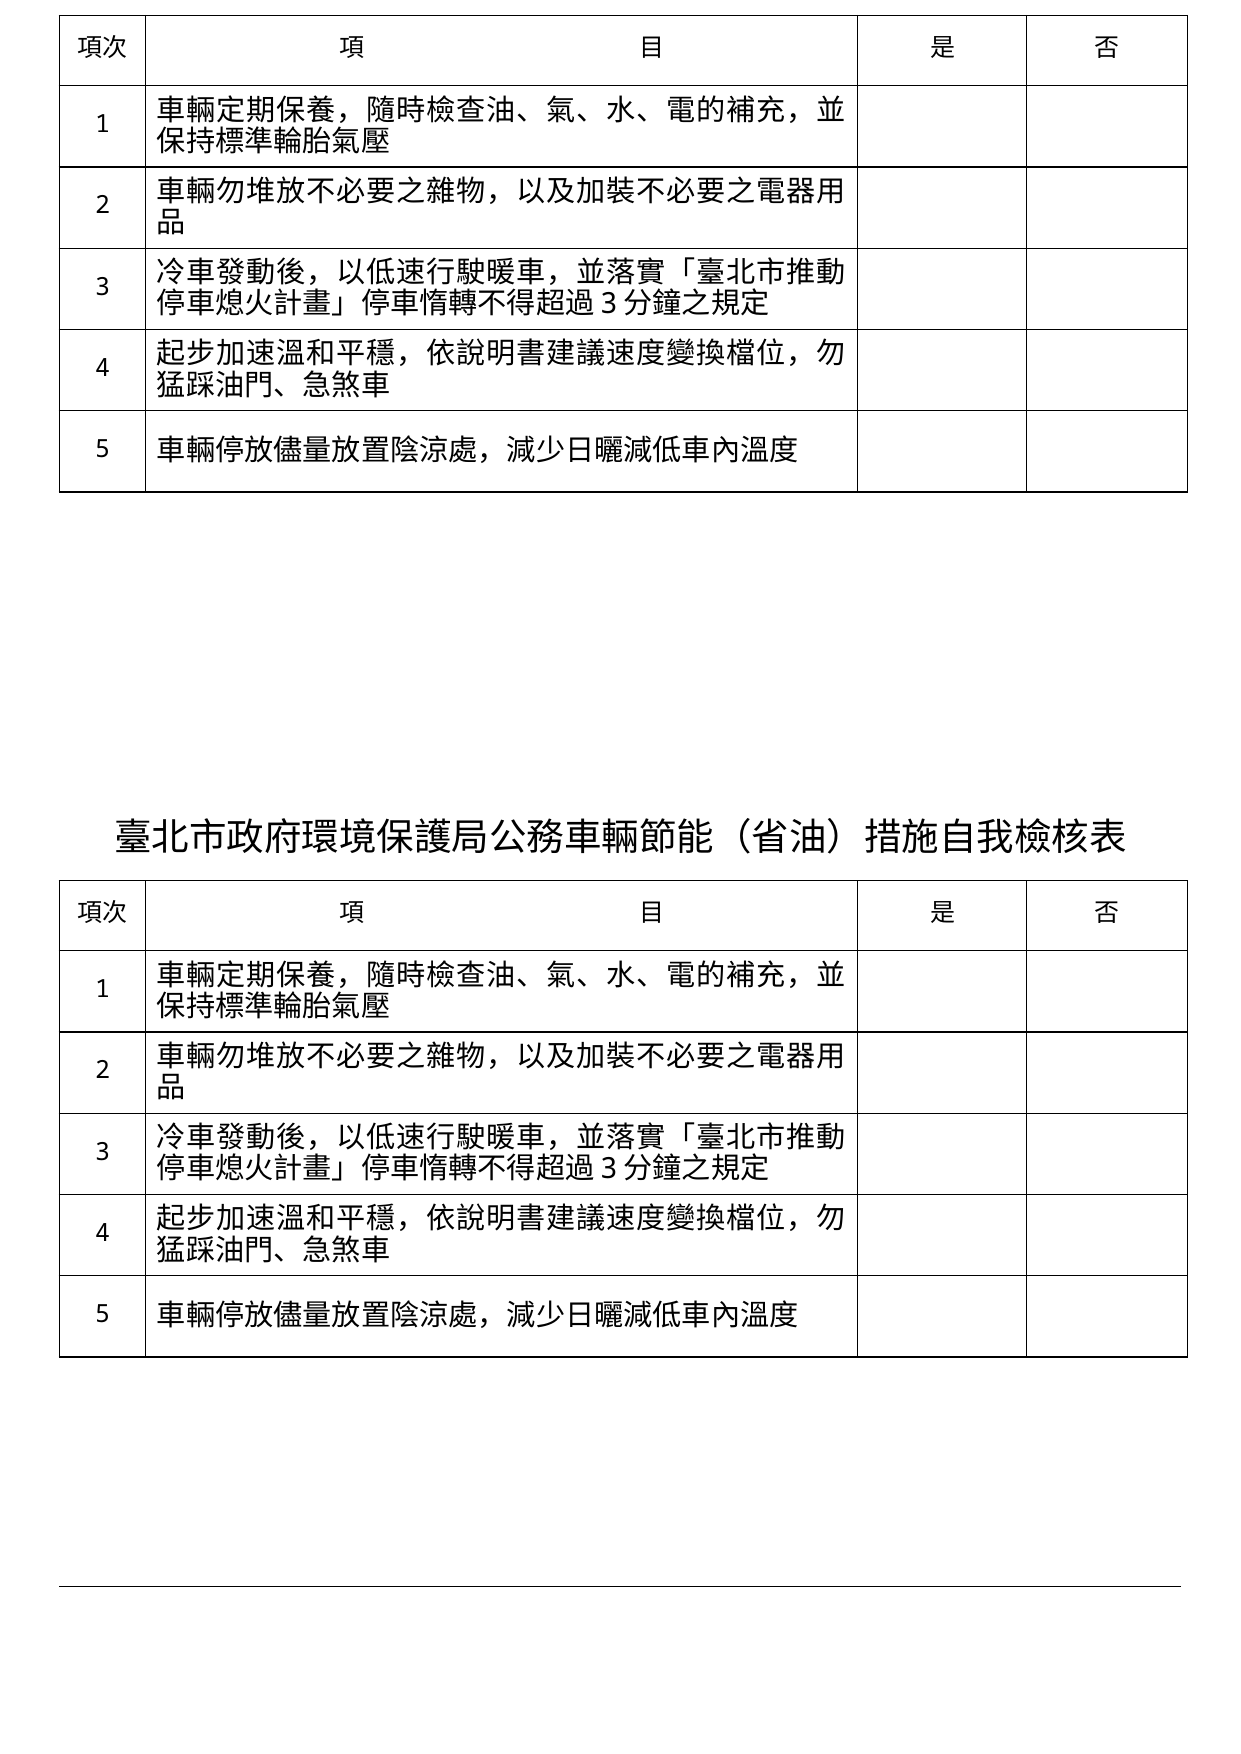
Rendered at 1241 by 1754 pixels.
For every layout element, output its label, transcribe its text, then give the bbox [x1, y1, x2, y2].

table_cell 2 [60, 168, 145, 248]
table_cell 車輛定期保養，隨時檢查油、氣、水、電的補充，並保持標準輪胎氣壓 [146, 86, 857, 166]
table_cell 3 [60, 1114, 145, 1194]
table_cell 4 [60, 1195, 145, 1275]
table_header 是 [858, 16, 1026, 85]
table_cell [1027, 1276, 1187, 1356]
table_cell 車輛勿堆放不必要之雜物，以及加裝不必要之電器用品 [146, 1033, 857, 1113]
table_cell 車輛停放儘量放置陰涼處，減少日曬減低車內溫度 [146, 1276, 857, 1356]
table_cell 4 [60, 330, 145, 410]
table_cell [858, 330, 1026, 410]
table_cell [858, 1114, 1026, 1194]
table_cell [1027, 411, 1187, 491]
table_cell [858, 249, 1026, 329]
table_cell 2 [60, 1033, 145, 1113]
table_header 項 目 [146, 881, 857, 950]
table_cell [858, 951, 1026, 1031]
table_cell [1027, 168, 1187, 248]
table_cell 起步加速溫和平穩，依說明書建議速度變換檔位，勿猛踩油門、急煞車 [146, 1195, 857, 1275]
table_cell 5 [60, 1276, 145, 1356]
table_header 否 [1027, 881, 1187, 950]
table_cell 1 [60, 86, 145, 166]
table_cell 車輛定期保養，隨時檢查油、氣、水、電的補充，並保持標準輪胎氣壓 [146, 951, 857, 1031]
table_cell [858, 1195, 1026, 1275]
table_cell 冷車發動後，以低速行駛暖車，並落實「臺北市推動停車熄火計畫」停車惰轉不得超過3分鐘之規定 [146, 1114, 857, 1194]
table_cell [858, 86, 1026, 166]
table_header 否 [1027, 16, 1187, 85]
table_cell 5 [60, 411, 145, 491]
table_cell 起步加速溫和平穩，依說明書建議速度變換檔位，勿猛踩油門、急煞車 [146, 330, 857, 410]
table_cell 3 [60, 249, 145, 329]
text 臺北市政府環境保護局公務車輛節能（省油）措施自我檢核表 [59, 813, 1181, 859]
table_header 項次 [60, 881, 145, 950]
table_cell [1027, 1195, 1187, 1275]
table_cell [858, 1033, 1026, 1113]
table_header 是 [858, 881, 1026, 950]
table_cell 1 [60, 951, 145, 1031]
table_cell 車輛勿堆放不必要之雜物，以及加裝不必要之電器用品 [146, 168, 857, 248]
table_cell 車輛停放儘量放置陰涼處，減少日曬減低車內溫度 [146, 411, 857, 491]
table_cell [1027, 1114, 1187, 1194]
table_cell [858, 411, 1026, 491]
table_header 項次 [60, 16, 145, 85]
table_cell [858, 168, 1026, 248]
table_header 項 目 [146, 16, 857, 85]
table_cell [858, 1276, 1026, 1356]
table_cell [1027, 86, 1187, 166]
table_cell [1027, 330, 1187, 410]
table_cell [1027, 249, 1187, 329]
table_cell [1027, 1033, 1187, 1113]
table_cell [1027, 951, 1187, 1031]
table_cell 冷車發動後，以低速行駛暖車，並落實「臺北市推動停車熄火計畫」停車惰轉不得超過3分鐘之規定 [146, 249, 857, 329]
